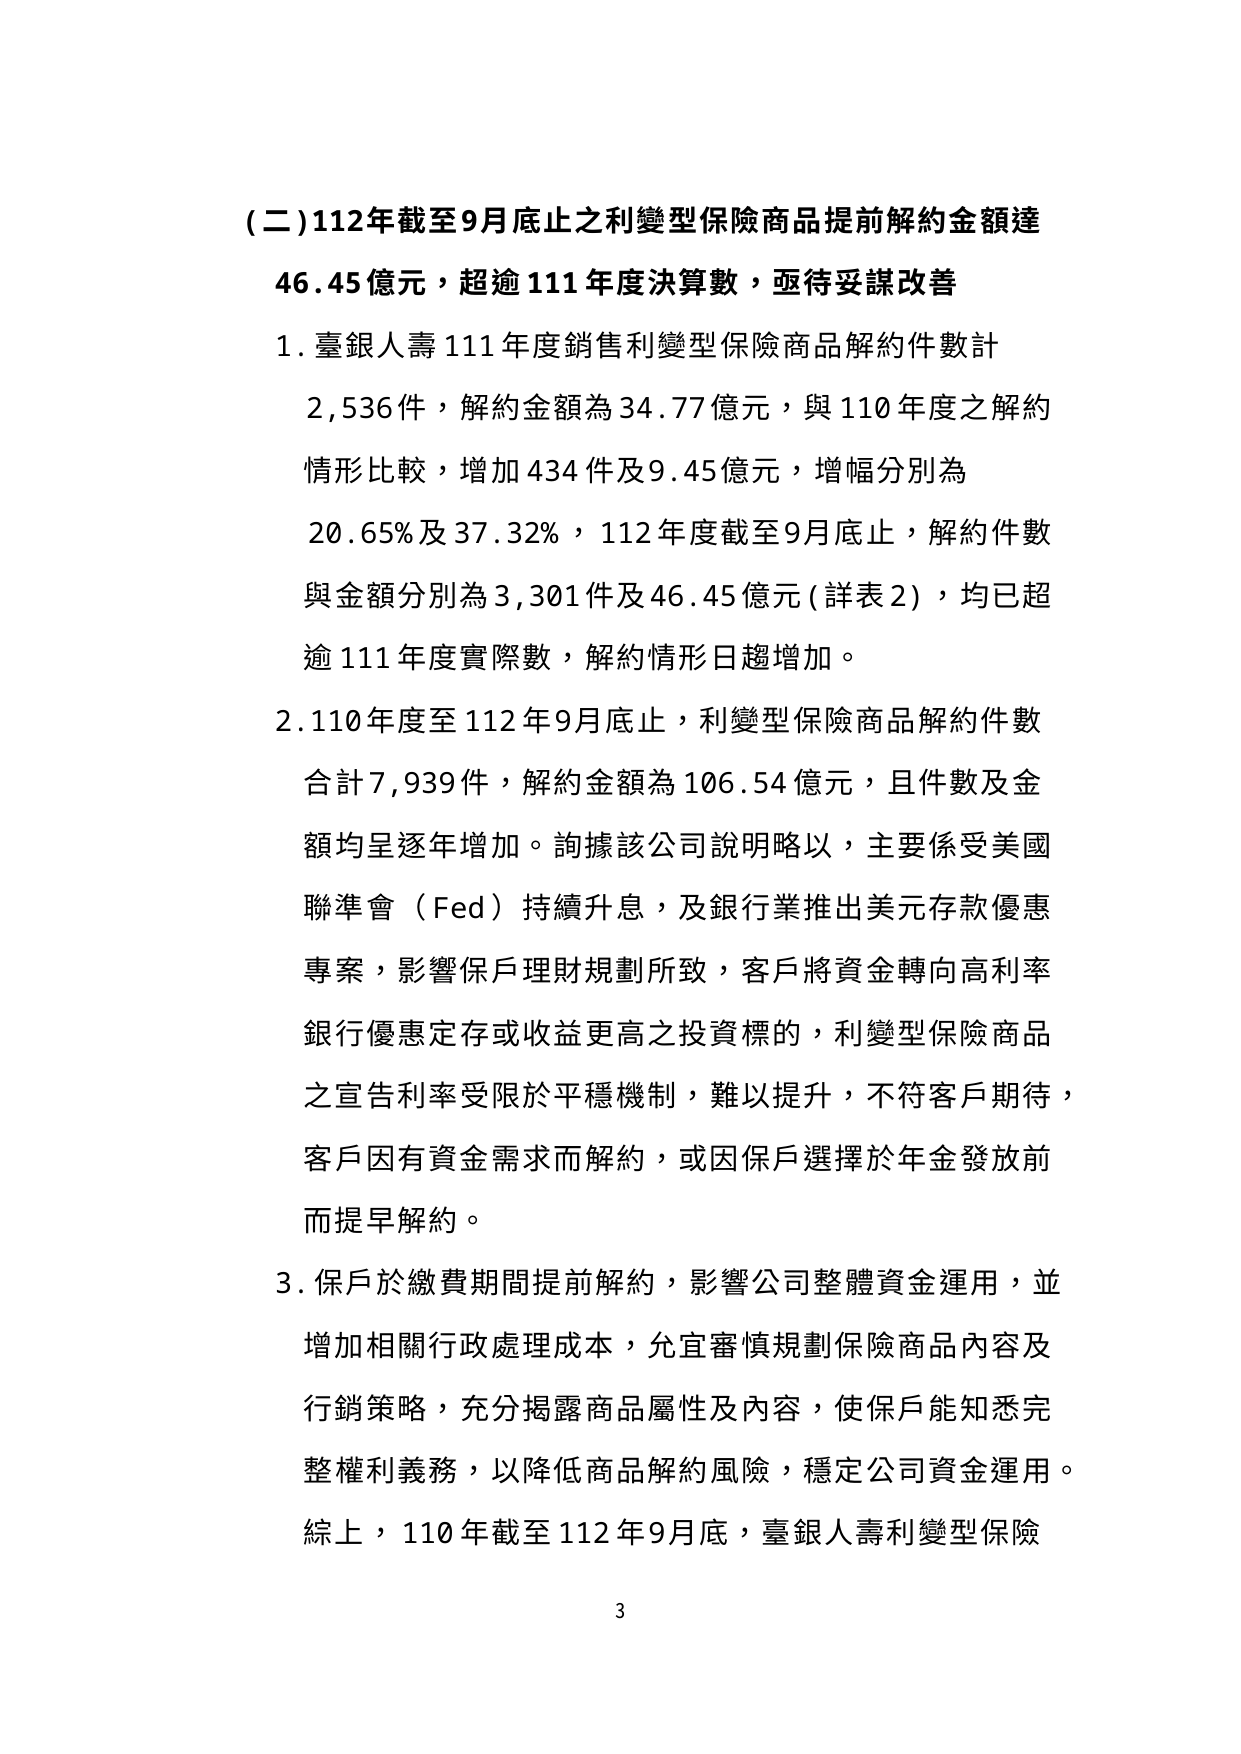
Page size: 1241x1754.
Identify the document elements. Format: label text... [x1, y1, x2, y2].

text 1.臺銀人壽111年度銷售利變型保險商品解約件數計2,536件，解約金額為34.77億元，與110年度之解約情形比較，增加434件及9.45億元，增幅分別為20.65%及37.32%，112年度截至9月底止，解約件數與金額分別為3,301件及46.45億元(詳表2)，均已超逾111年度實際數，解約情形日趨增加。 [266, 302, 1063, 677]
text 3.保戶於繳費期間提前解約，影響公司整體資金運用，並增加相關行政處理成本，允宜審慎規劃保險商品內容及行銷策略，充分揭露商品屬性及內容，使保戶能知悉完整權利義務，以降低商品解約風險，穩定公司資金運用。 [266, 1240, 1063, 1490]
text (二)112年截至9月底止之利變型保險商品提前解約金額達46.45億元，超逾111年度決算數，亟待妥謀改善 [236, 177, 1063, 302]
text 2.110年度至112年9月底止，利變型保險商品解約件數合計7,939件，解約金額為106.54億元，且件數及金額均呈逐年增加。詢據該公司說明略以，主要係受美國聯準會（Fed）持續升息，及銀行業推出美元存款優惠專案，影響保戶理財規劃所致，客戶將資金轉向高利率銀行優惠定存或收益更高之投資標的，利變型保險商品之宣告利率受限於平穩機制，難以提升，不符客戶期待，客戶因有資金需求而解約，或因保戶選擇於年金發放前而提早解約。 [266, 677, 1063, 1240]
text 綜上，110年截至112年9月底，臺銀人壽利變型保險 [236, 1490, 1063, 1552]
